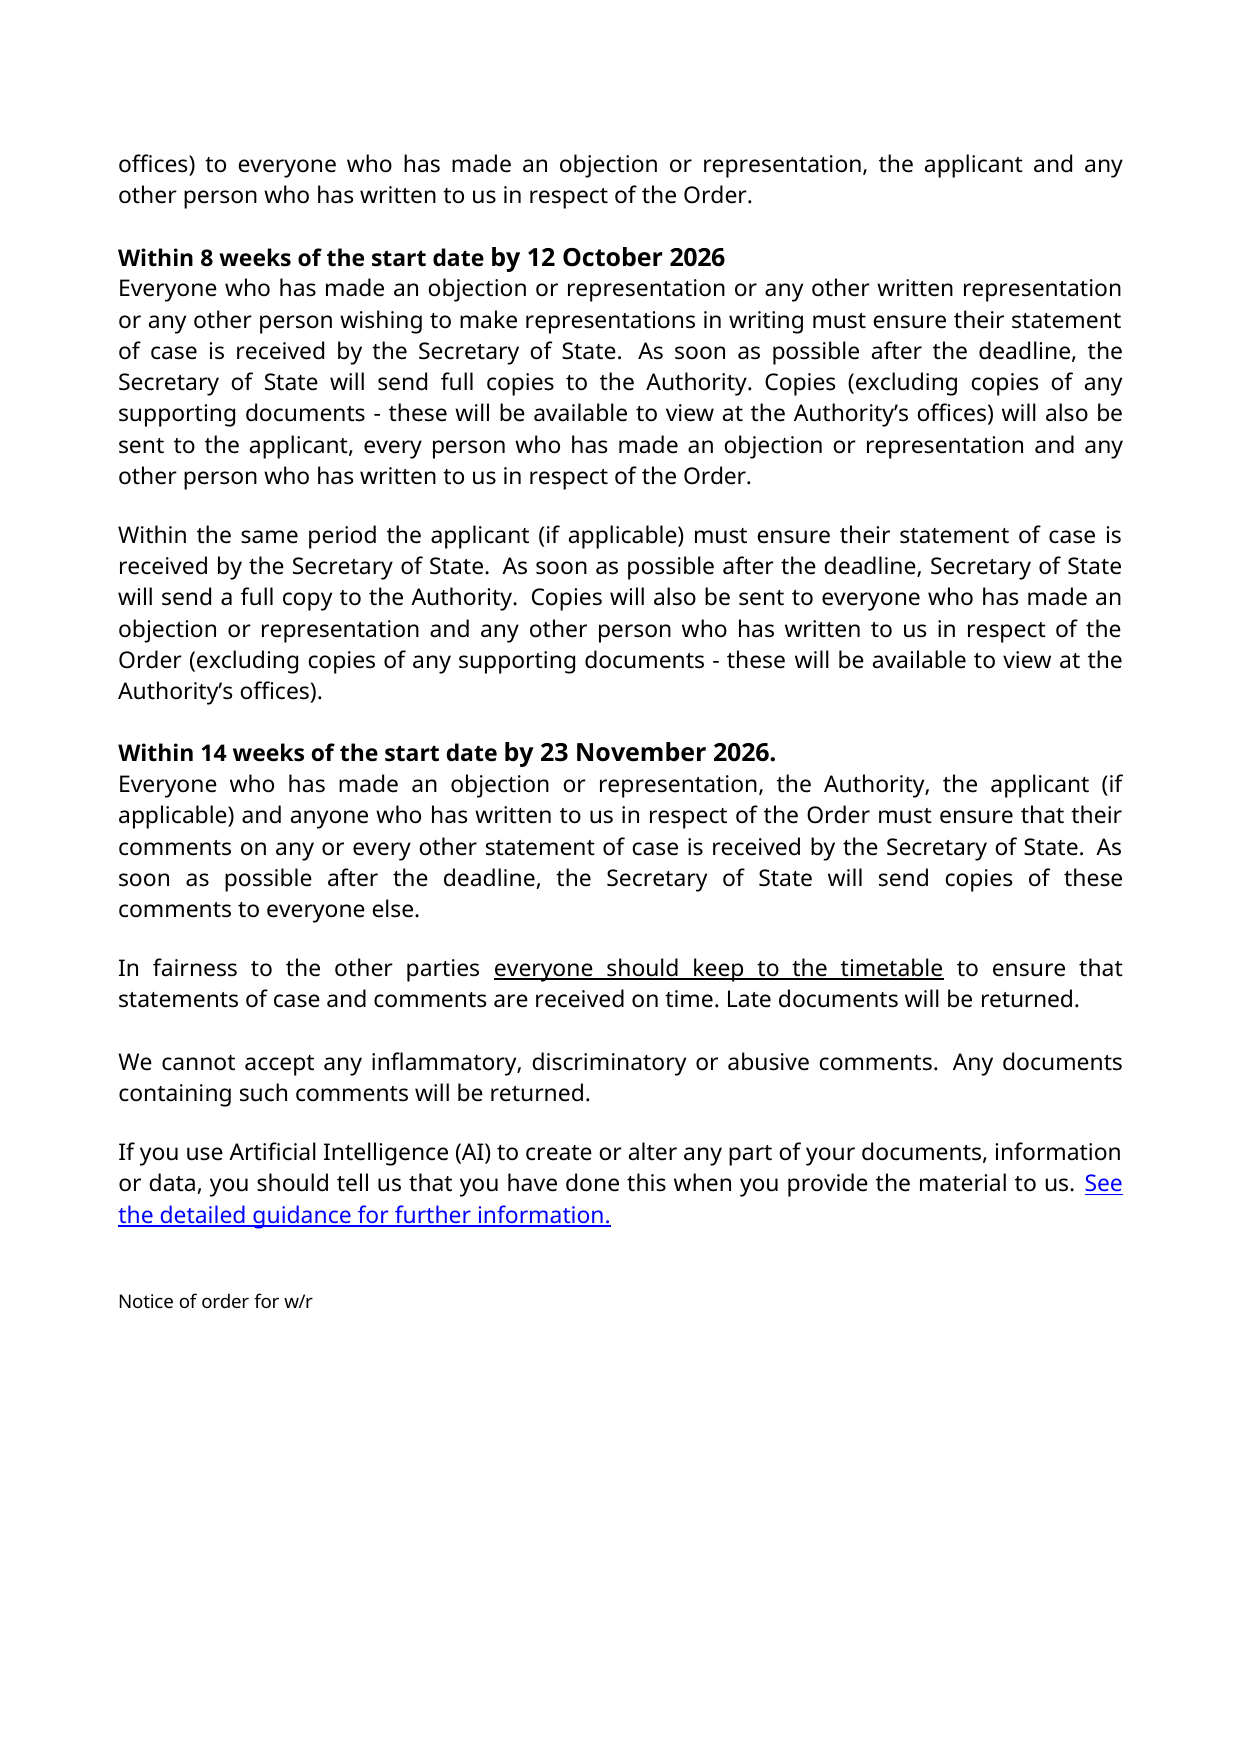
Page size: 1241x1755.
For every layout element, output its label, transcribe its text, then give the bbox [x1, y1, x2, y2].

text Within the same period the applicant (if applicable) must ensure their statement of case is received by the Secretary of State. As soon as possible after the deadline, Secretary of State will send a full copy to the Authority. Copies will also be sent to everyone who has made an objection or representation and any other person who has written to us in respect of the Order (excluding copies of any supporting documents - these will be available to view at the Authority’s offices). [118, 519, 1123, 706]
text Within 14 weeks of the start date by 23 November 2026. [118, 738, 1241, 768]
text We cannot accept any inflammatory, discriminatory or abusive comments. Any documents containing such comments will be returned. [118, 1046, 1123, 1108]
text Everyone who has made an objection or representation, the Authority, the applicant (if applicable) and anyone who has written to us in respect of the Order must ensure that their comments on any or every other statement of case is received by the Secretary of State. As soon as possible after the deadline, the Secretary of State will send copies of these comments to everyone else. [118, 768, 1123, 924]
text If you use Artificial Intelligence (AI) to create or alter any part of your documents, information or data, you should tell us that you have done this when you provide the material to us. See the detailed guidance for further information. [118, 1136, 1123, 1230]
text Notice of order for w/r [118, 1288, 1241, 1314]
text offices) to everyone who has made an objection or representation, the applicant and any other person who has written to us in respect of the Order. [118, 148, 1123, 211]
text Within 8 weeks of the start date by 12 October 2026 [118, 242, 1241, 272]
text In fairness to the other parties everyone should keep to the timetable to ensure that statements of case and comments are received on time. Late documents will be returned. [118, 952, 1123, 1014]
text Everyone who has made an objection or representation or any other written representation or any other person wishing to make representations in writing must ensure their statement of case is received by the Secretary of State. As soon as possible after the deadline, the Secretary of State will send full copies to the Authority. Copies (excluding copies of any supporting documents - these will be available to view at the Authority’s offices) will also be sent to the applicant, every person who has made an objection or representation and any other person who has written to us in respect of the Order. [118, 272, 1123, 491]
